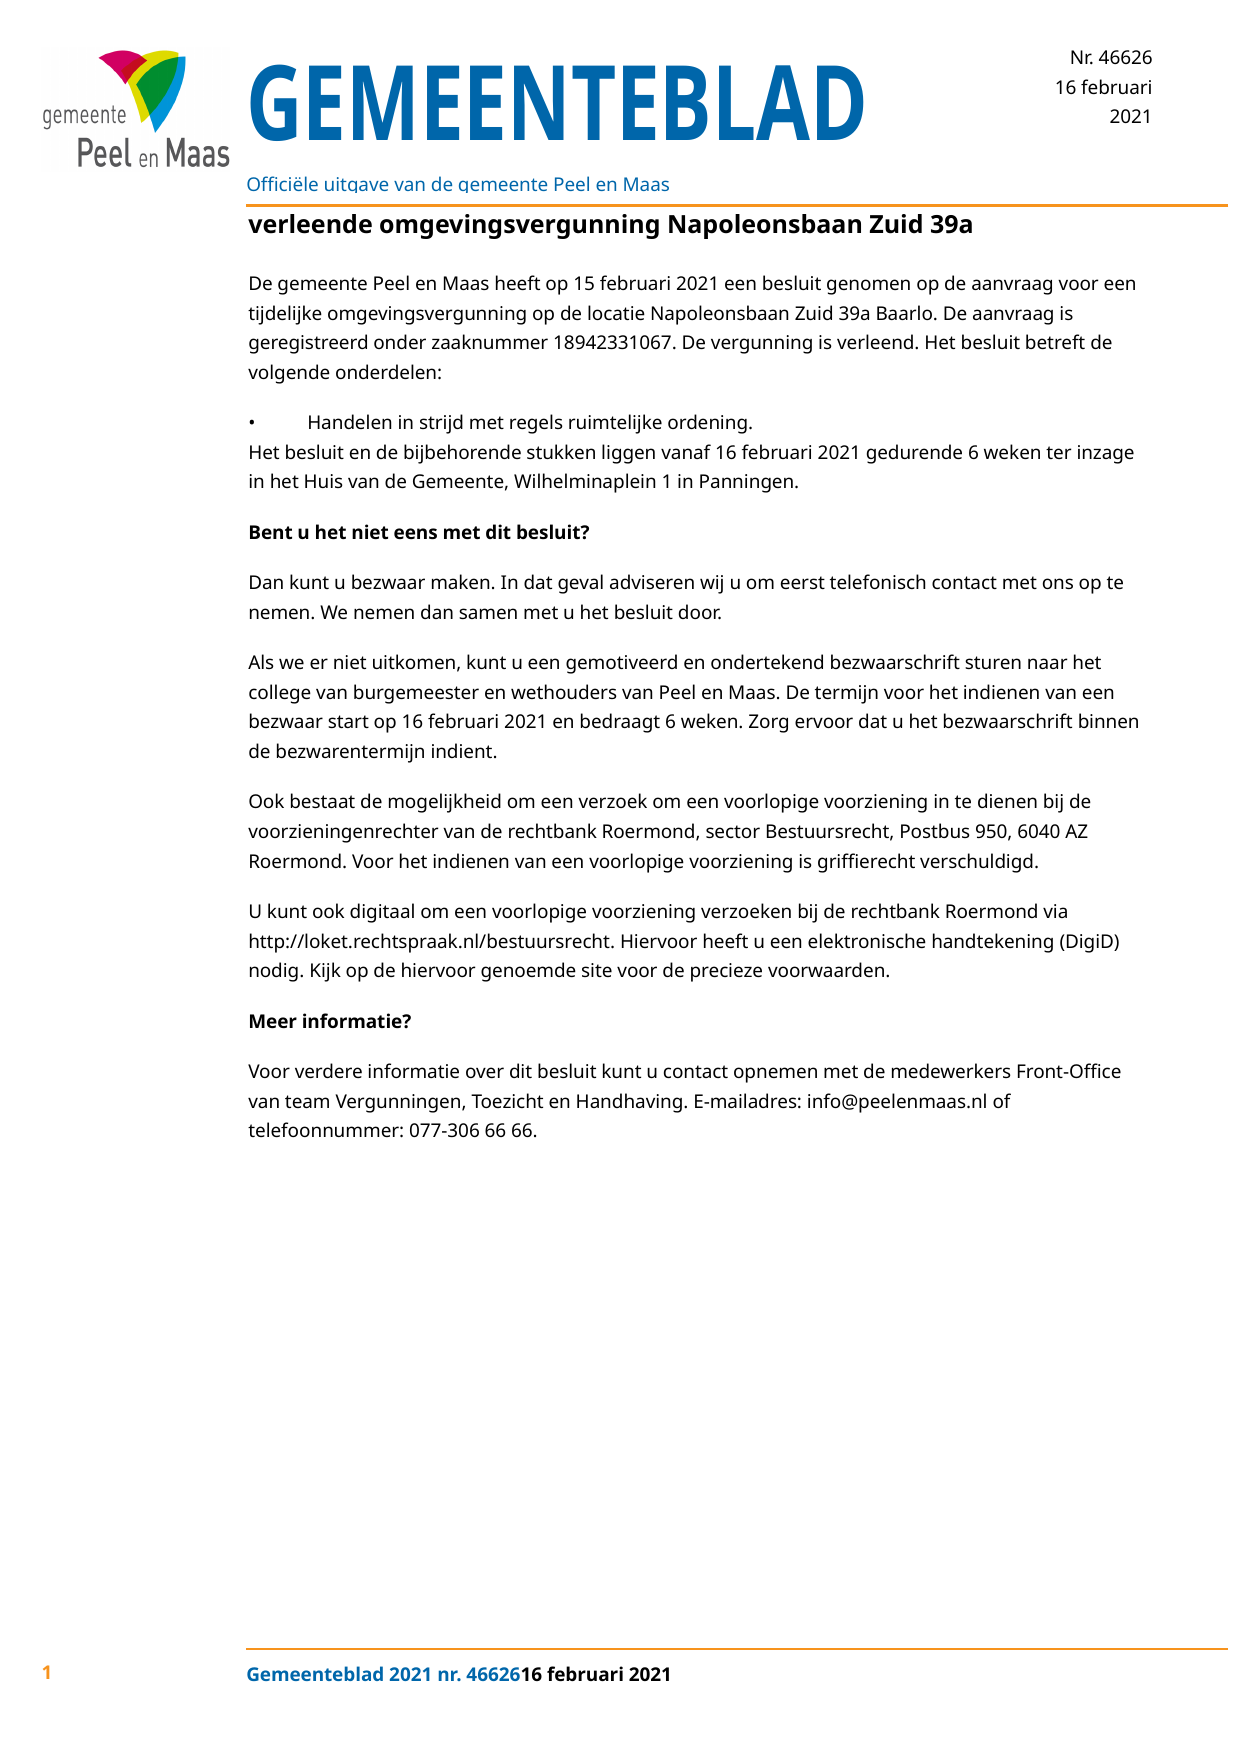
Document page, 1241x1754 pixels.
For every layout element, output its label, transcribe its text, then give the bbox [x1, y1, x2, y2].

text Als we er niet uitkomen, kunt u een gemotiveerd en ondertekend bezwaarschrift sturen naar het college van burgemeester en wethouders van Peel en Maas. De termijn voor het indienen van een bezwaar start op 16 februari 2021 en bedraagt 6 weken. Zorg ervoor dat u het bezwaarschrift binnen de bezwarentermijn indient. [248, 649, 1152, 764]
text De gemeente Peel en Maas heeft op 15 februari 2021 een besluit genomen op de aanvraag voor een tijdelijke omgevingsvergunning op de locatie Napoleonsbaan Zuid 39a Baarlo. De aanvraag is geregistreerd onder zaaknummer 18942331067. De vergunning is verleend. Het besluit betreft de volgende onderdelen: [248, 270, 1152, 385]
text U kunt ook digitaal om een voorlopige voorziening verzoeken bij de rechtbank Roermond via http://loket.rechtspraak.nl/bestuursrecht. Hiervoor heeft u een elektronische handtekening (DigiD) nodig. Kijk op de hiervoor genoemde site voor de precieze voorwaarden. [248, 898, 1152, 983]
text Voor verdere informatie over dit besluit kunt u contact opnemen met de medewerkers Front-Office van team Vergunningen, Toezicht en Handhaving. E-mailadres: info@peelenmaas.nl of telefoonnummer: 077-306 66 66. [248, 1058, 1152, 1143]
text Ook bestaat de mogelijkheid om een verzoek om een voorlopige voorziening in te dienen bij de voorzieningenrechter van de rechtbank Roermond, sector Bestuursrecht, Postbus 950, 6040 AZ Roermond. Voor het indienen van een voorlopige voorziening is griffierecht verschuldigd. [248, 789, 1152, 873]
text verleende omgevingsvergunning Napoleonsbaan Zuid 39a [248, 207, 1152, 241]
picture [41, 47, 231, 172]
text Het besluit en de bijbehorende stukken liggen vanaf 16 februari 2021 gedurende 6 weken ter inzage in het Huis van de Gemeente, Wilhelminaplein 1 in Panningen. [248, 439, 1152, 494]
text Bent u het niet eens met dit besluit? [248, 519, 1152, 545]
text Meer informatie? [248, 1008, 1152, 1033]
text Dan kunt u bezwaar maken. In dat geval adviseren wij u om eerst telefonisch contact met ons op te nemen. We nemen dan samen met u het besluit door. [248, 569, 1152, 625]
list Handelen in strijd met regels ruimtelijke ordening. [248, 409, 1152, 435]
